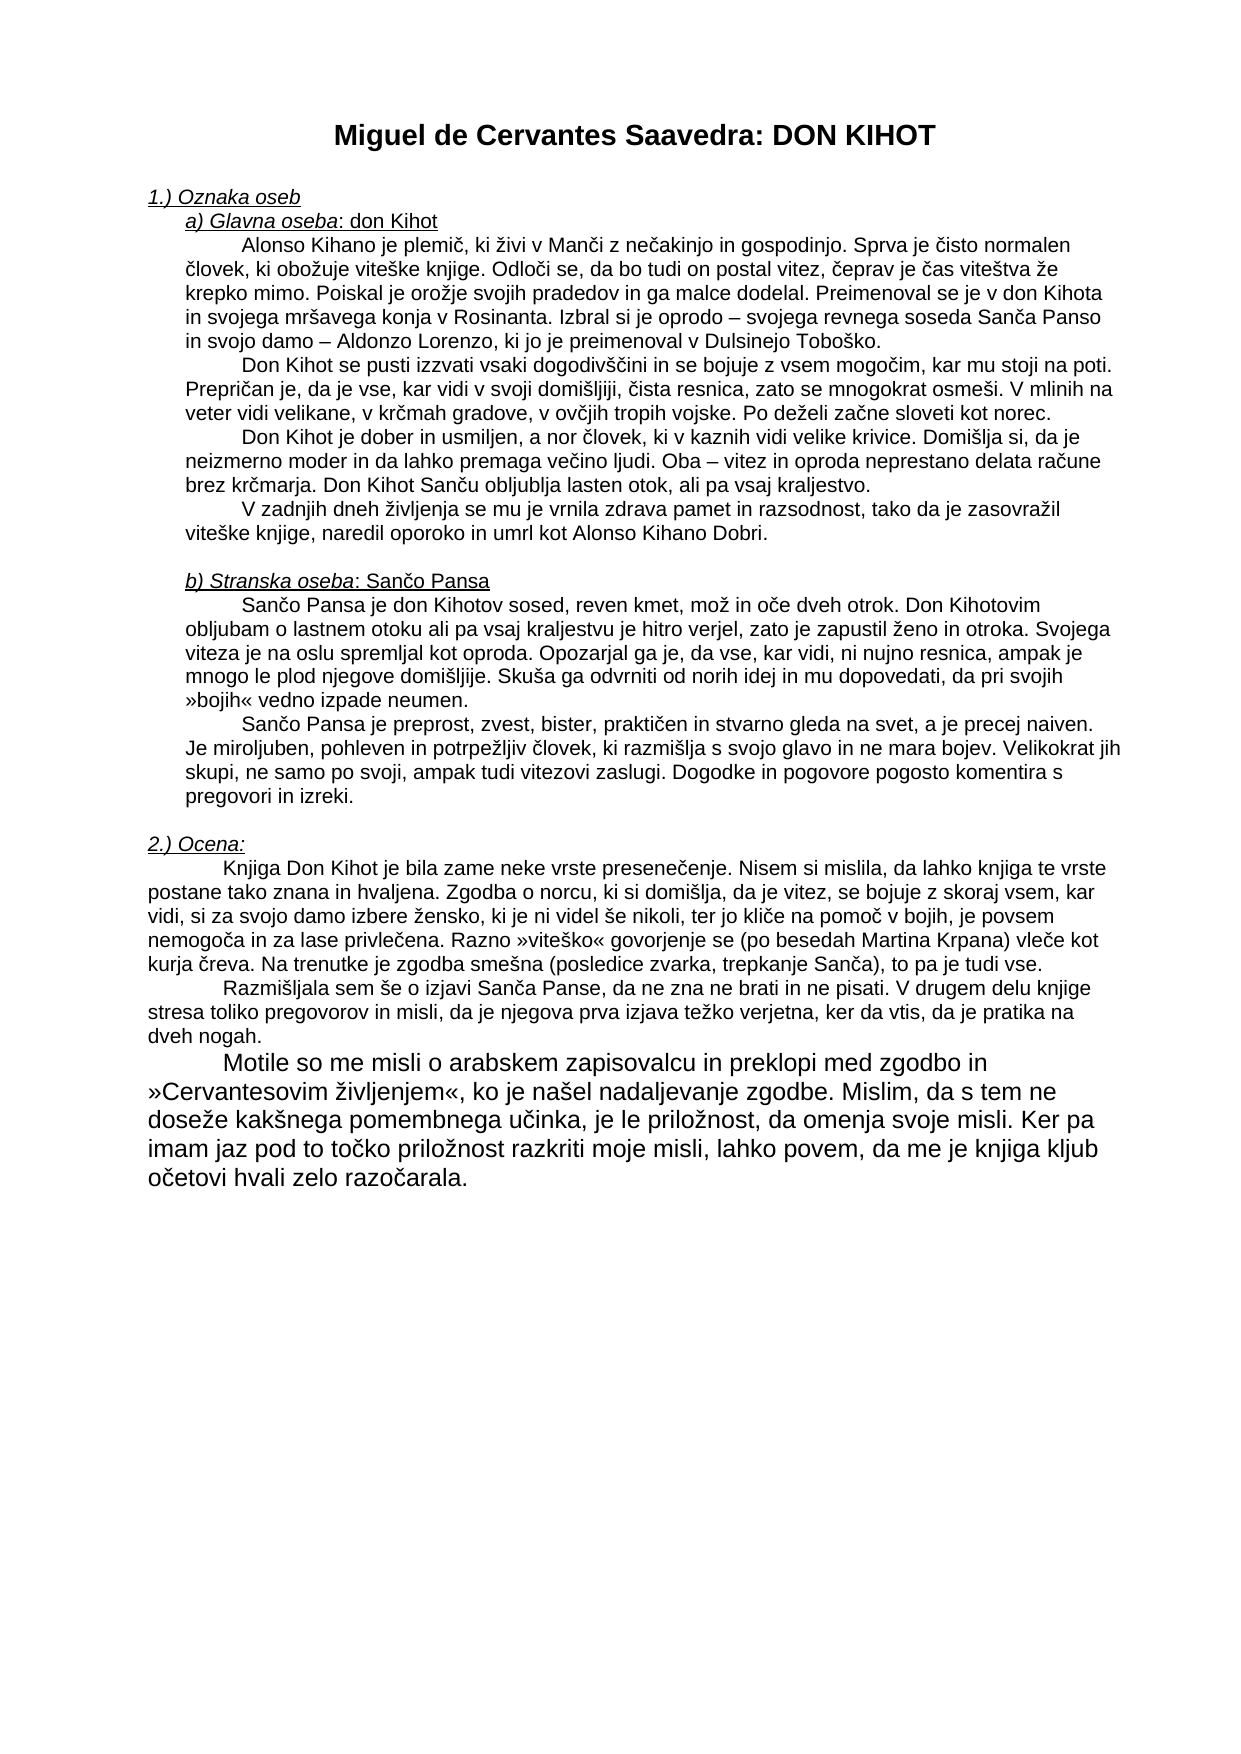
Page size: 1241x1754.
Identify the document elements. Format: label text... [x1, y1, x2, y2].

text Knjiga Don Kihot je bila zame neke vrste presenečenje. Nisem si mislila, da lahko knjiga te vrste postane tako znana in hvaljena. Zgodba o norcu, ki si domišlja, da je vitez, se bojuje z skoraj vsem, kar vidi, si za svojo damo izbere žensko, ki je ni videl še nikoli, ter jo kliče na pomoč v bojih, je povsem nemogoča in za lase privlečena. Razno »viteško« govorjenje se (po besedah Martina Krpana) vleče kot kurja čreva. Na trenutke je zgodba smešna (posledice zvarka, trepkanje Sanča), to pa je tudi vse. [148, 856, 1122, 976]
text Motile so me misli o arabskem zapisovalcu in preklopi med zgodbo in »Cervantesovim življenjem«, ko je našel nadaljevanje zgodbe. Mislim, da s tem ne doseže kakšnega pomembnega učinka, je le priložnost, da omenja svoje misli. Ker pa imam jaz pod to točko priložnost razkriti moje misli, lahko povem, da me je knjiga kljub očetovi hvali zelo razočarala. [148, 1048, 1122, 1191]
text Alonso Kihano je plemič, ki živi v Manči z nečakinjo in gospodinjo. Sprva je čisto normalen človek, ki obožuje viteške knjige. Odloči se, da bo tudi on postal vitez, čeprav je čas viteštva že krepko mimo. Poiskal je orožje svojih pradedov in ga malce dodelal. Preimenoval se je v don Kihota in svojega mršavega konja v Rosinanta. Izbral si je oprodo – svojega revnega soseda Sanča Panso in svojo damo – Aldonzo Lorenzo, ki jo je preimenoval v Dulsinejo Toboško. [185, 233, 1122, 353]
subtitle Miguel de Cervantes Saavedra: DON KIHOT [148, 118, 1122, 152]
text V zadnjih dneh življenja se mu je vrnila zdrava pamet in razsodnost, tako da je zasovražil viteške knjige, naredil oporoko in umrl kot Alonso Kihano Dobri. [185, 497, 1122, 544]
text Sančo Pansa je don Kihotov sosed, reven kmet, mož in oče dveh otrok. Don Kihotovim obljubam o lastnem otoku ali pa vsaj kraljestvu je hitro verjel, zato je zapustil ženo in otroka. Svojega viteza je na oslu spremljal kot oproda. Opozarjal ga je, da vse, kar vidi, ni nujno resnica, ampak je mnogo le plod njegove domišljije. Skuša ga odvrniti od norih idej in mu dopovedati, da pri svojih »bojih« vedno izpade neumen. [185, 592, 1122, 712]
text Don Kihot je dober in usmiljen, a nor človek, ki v kaznih vidi velike krivice. Domišlja si, da je neizmerno moder in da lahko premaga večino ljudi. Oba – vitez in oproda neprestano delata račune brez krčmarja. Don Kihot Sanču obljublja lasten otok, ali pa vsaj kraljestvo. [185, 425, 1122, 497]
text Razmišljala sem še o izjavi Sanča Panse, da ne zna ne brati in ne pisati. V drugem delu knjige stresa toliko pregovorov in misli, da je njegova prva izjava težko verjetna, ker da vtis, da je pratika na dveh nogah. [148, 976, 1122, 1048]
text Don Kihot se pusti izzvati vsaki dogodivščini in se bojuje z vsem mogočim, kar mu stoji na poti. Prepričan je, da je vse, kar vidi v svoji domišljiji, čista resnica, zato se mnogokrat osmeši. V mlinih na veter vidi velikane, v krčmah gradove, v ovčjih tropih vojske. Po deželi začne sloveti kot norec. [185, 353, 1122, 425]
text a) Glavna oseba: don Kihot [185, 209, 1122, 233]
text b) Stranska oseba: Sančo Pansa [185, 568, 1122, 592]
text 2.) Ocena: [148, 832, 1122, 856]
text Sančo Pansa je preprost, zvest, bister, praktičen in stvarno gleda na svet, a je precej naiven. Je miroljuben, pohleven in potrpežljiv človek, ki razmišlja s svojo glavo in ne mara bojev. Velikokrat jih skupi, ne samo po svoji, ampak tudi vitezovi zaslugi. Dogodke in pogovore pogosto komentira s pregovori in izreki. [185, 712, 1122, 808]
text 1.) Oznaka oseb [148, 185, 1122, 209]
